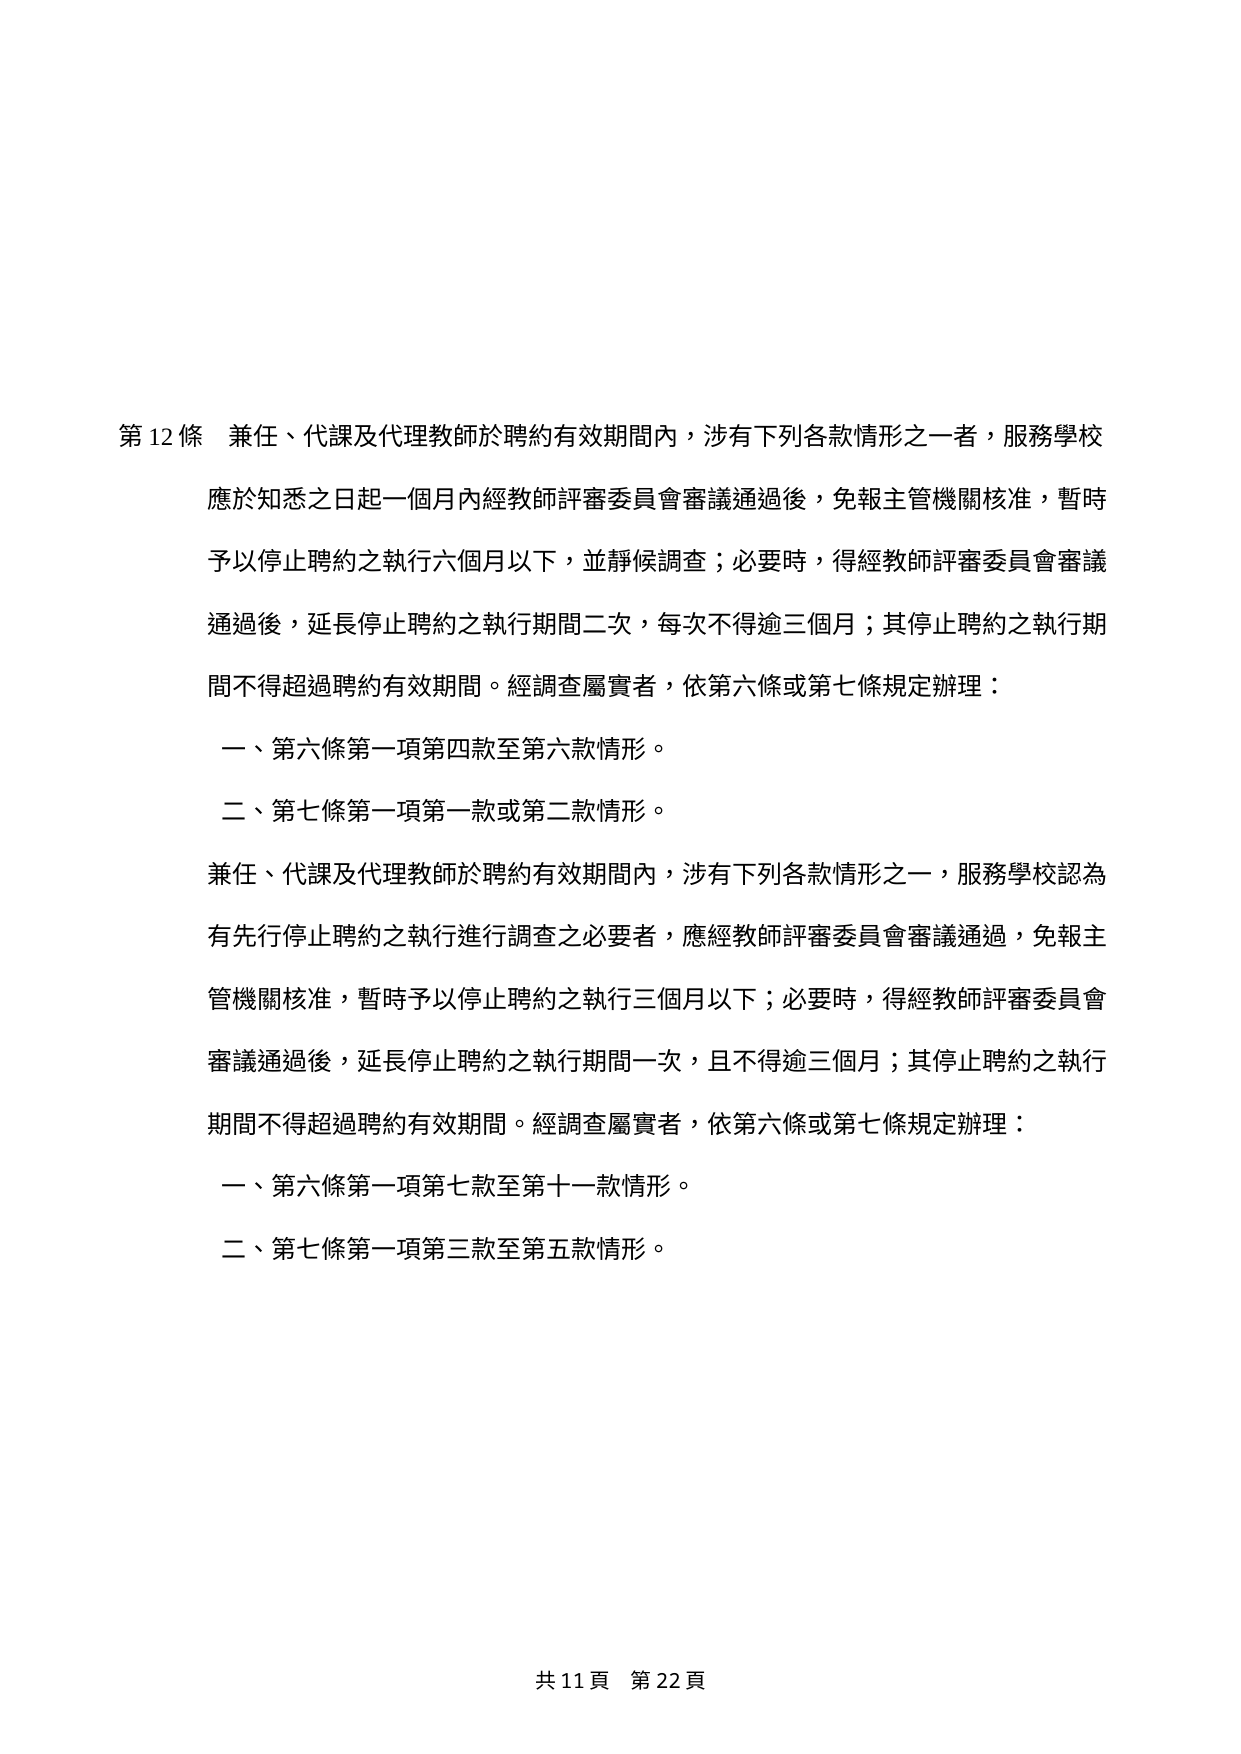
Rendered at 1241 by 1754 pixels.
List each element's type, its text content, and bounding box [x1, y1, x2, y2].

text 二、第七條第一項第一款或第二款情形。 [207, 768, 1122, 831]
text 一、第六條第一項第七款至第十一款情形。 [207, 1143, 1122, 1206]
text 一、第六條第一項第四款至第六款情形。 [207, 706, 1122, 768]
text 二、第七條第一項第三款至第五款情形。 [207, 1206, 1122, 1268]
text 第12條 兼任、代課及代理教師於聘約有效期間內，涉有下列各款情形之一者，服務學校應於知悉之日起一個月內經教師評審委員會審議通過後，免報主管機關核准，暫時予以停止聘約之執行六個月以下，並靜候調查；必要時，得經教師評審委員會審議通過後，延長停止聘約之執行期間二次，每次不得逾三個月；其停止聘約之執行期間不得超過聘約有效期間。經調查屬實者，依第六條或第七條規定辦理： [118, 393, 1122, 706]
text 兼任、代課及代理教師於聘約有效期間內，涉有下列各款情形之一，服務學校認為有先行停止聘約之執行進行調查之必要者，應經教師評審委員會審議通過，免報主管機關核准，暫時予以停止聘約之執行三個月以下；必要時，得經教師評審委員會審議通過後，延長停止聘約之執行期間一次，且不得逾三個月；其停止聘約之執行期間不得超過聘約有效期間。經調查屬實者，依第六條或第七條規定辦理： [207, 831, 1122, 1143]
